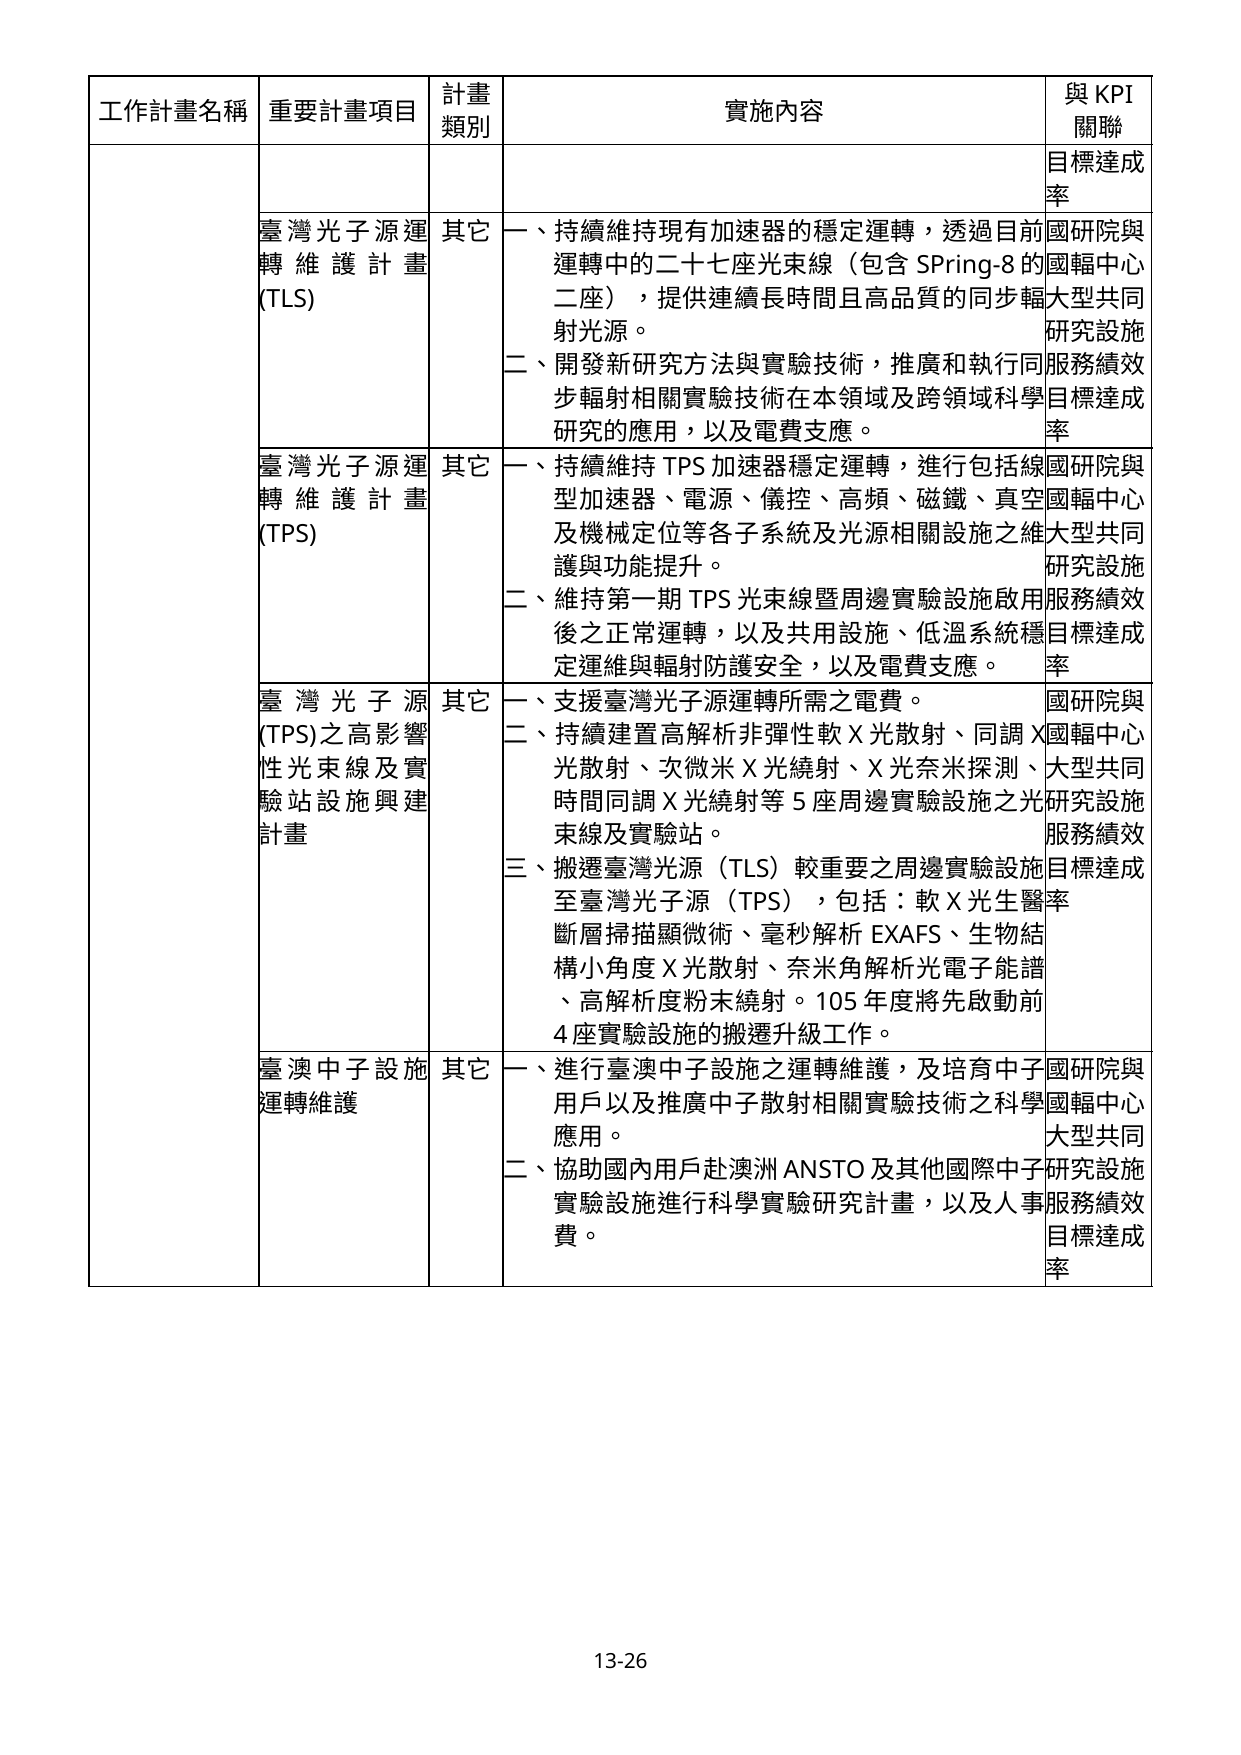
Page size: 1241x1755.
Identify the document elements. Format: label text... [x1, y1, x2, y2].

table_cell 一、持續維持TPS加速器穩定運轉，進行包括線型加速器、電源、儀控、高頻、磁鐵、真空及機械定位等各子系統及光源相關設施之維護與功能提升。 二、維持第一期TPS光束線暨周邊實驗設施啟用後之正常運轉，以及共用設施、低溫系統穩定運維與輻射防護安全，以及電費支應。 [504, 449, 1045, 682]
table_cell [430, 145, 502, 212]
table_cell [260, 145, 428, 212]
table_cell 臺灣光子源運轉維護計畫(TPS) [260, 449, 428, 682]
table_header 重要計畫項目 [260, 77, 428, 143]
table_header 實施內容 [504, 77, 1045, 143]
table_cell 其它 [430, 213, 502, 447]
table_header 與KPI 關聯 [1046, 77, 1151, 143]
table_cell 一、進行臺澳中子設施之運轉維護，及培育中子用戶以及推廣中子散射相關實驗技術之科學應用。 二、協助國內用戶赴澳洲ANSTO及其他國際中子實驗設施進行科學實驗研究計畫，以及人事費。 [504, 1052, 1045, 1286]
table_cell [504, 145, 1045, 212]
table_cell 國研院與國輻中心大型共同研究設施服務績效目標達成率 [1046, 449, 1151, 682]
table_cell 臺灣光子源(TPS)之高影響性光束線及實驗站設施興建計畫 [260, 684, 428, 1051]
table_cell 其它 [430, 1052, 502, 1286]
table_cell 其它 [430, 684, 502, 1051]
table_cell 臺澳中子設施運轉維護 [260, 1052, 428, 1286]
table_cell 其它 [430, 449, 502, 682]
table_cell [90, 145, 258, 1286]
table_cell 目標達成率 [1046, 145, 1151, 212]
table_cell 一、支援臺灣光子源運轉所需之電費。 二、持續建置高解析非彈性軟X光散射、同調X光散射、次微米X光繞射、X光奈米探測、時間同調X光繞射等5座周邊實驗設施之光束線及實驗站。 三、搬遷臺灣光源（TLS）較重要之周邊實驗設施至臺灣光子源（TPS），包括：軟X光生醫斷層掃描顯微術、毫秒解析EXAFS、生物結構小角度X光散射、奈米角解析光電子能譜、高解析度粉末繞射。105年度將先啟動前4座實驗設施的搬遷升級工作。 [504, 684, 1045, 1051]
table_cell 臺灣光子源運轉維護計畫(TLS) [260, 213, 428, 447]
table_cell 國研院與國輻中心大型共同研究設施服務績效目標達成率 [1046, 1052, 1151, 1286]
table_cell 國研院與國輻中心大型共同研究設施服務績效目標達成率 [1046, 684, 1151, 1051]
table_cell 國研院與國輻中心大型共同研究設施服務績效目標達成率 [1046, 213, 1151, 447]
table_header 計畫類別 [430, 77, 502, 143]
table_cell 一、持續維持現有加速器的穩定運轉，透過目前運轉中的二十七座光束線（包含SPring-8的二座），提供連續長時間且高品質的同步輻射光源。 二、開發新研究方法與實驗技術，推廣和執行同步輻射相關實驗技術在本領域及跨領域科學研究的應用，以及電費支應。 [504, 213, 1045, 447]
table_header 工作計畫名稱 [90, 77, 258, 143]
